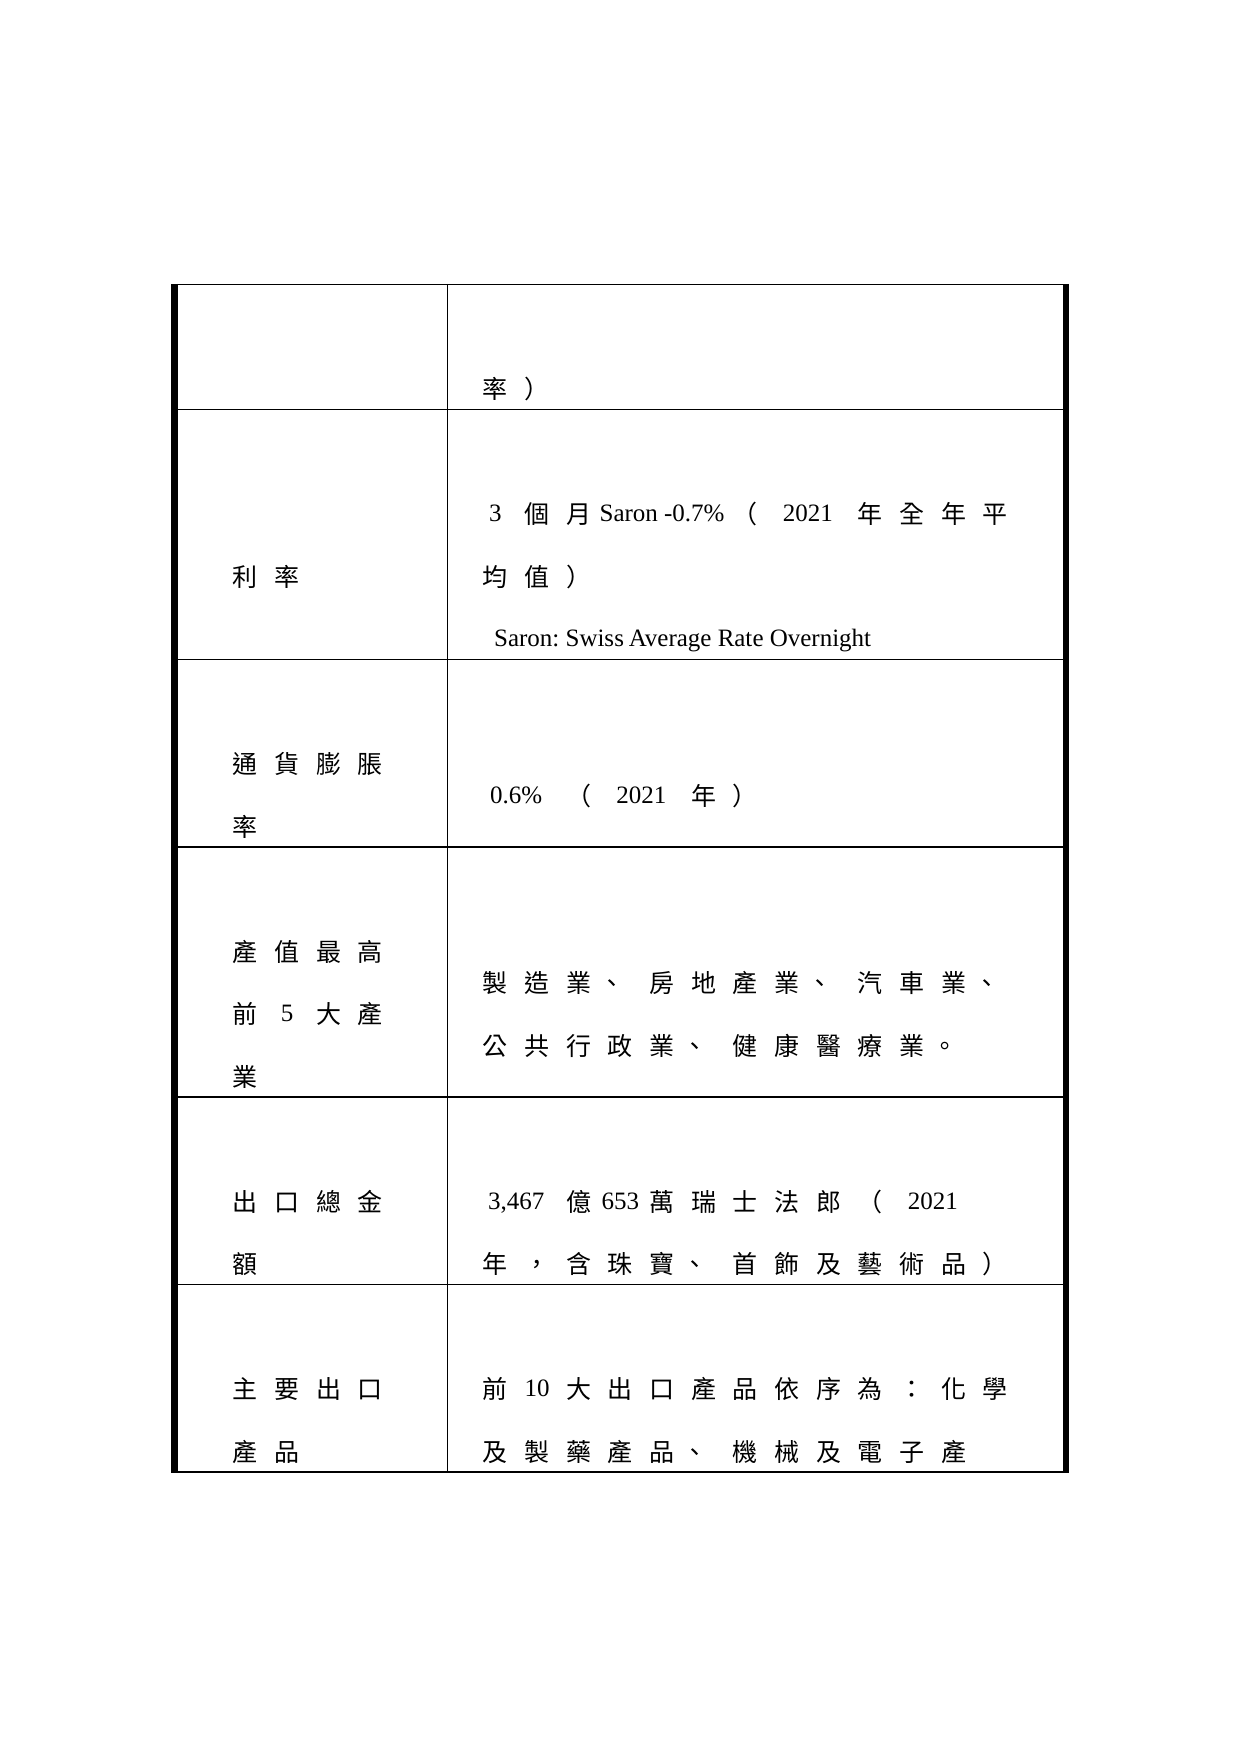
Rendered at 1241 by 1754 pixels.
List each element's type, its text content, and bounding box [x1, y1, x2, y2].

table_cell 前10大出口產品依序為：化學及製藥產品、機械及電子產 [448, 1285, 1063, 1471]
table_cell 3,467億653萬瑞士法郎（2021年，含珠寶、首飾及藝術品） [448, 1098, 1063, 1284]
table_cell 3個月Saron -0.7%（2021年全年平均值） Saron: Swiss Average Rate Overnight [448, 410, 1063, 659]
table_cell 製造業、房地產業、汽車業、公共行政業、健康醫療業。 [448, 848, 1063, 1096]
table_cell 利率 [178, 410, 447, 659]
table_cell 率） [448, 285, 1063, 409]
table_cell 主要出口產品 [178, 1285, 447, 1471]
table_cell 產值最高前5大產業 [178, 848, 447, 1096]
table_cell [178, 285, 447, 409]
table_cell 通貨膨脹率 [178, 660, 447, 846]
table_cell 0.6%（2021年） [448, 660, 1063, 846]
table_cell 出口總金額 [178, 1098, 447, 1284]
